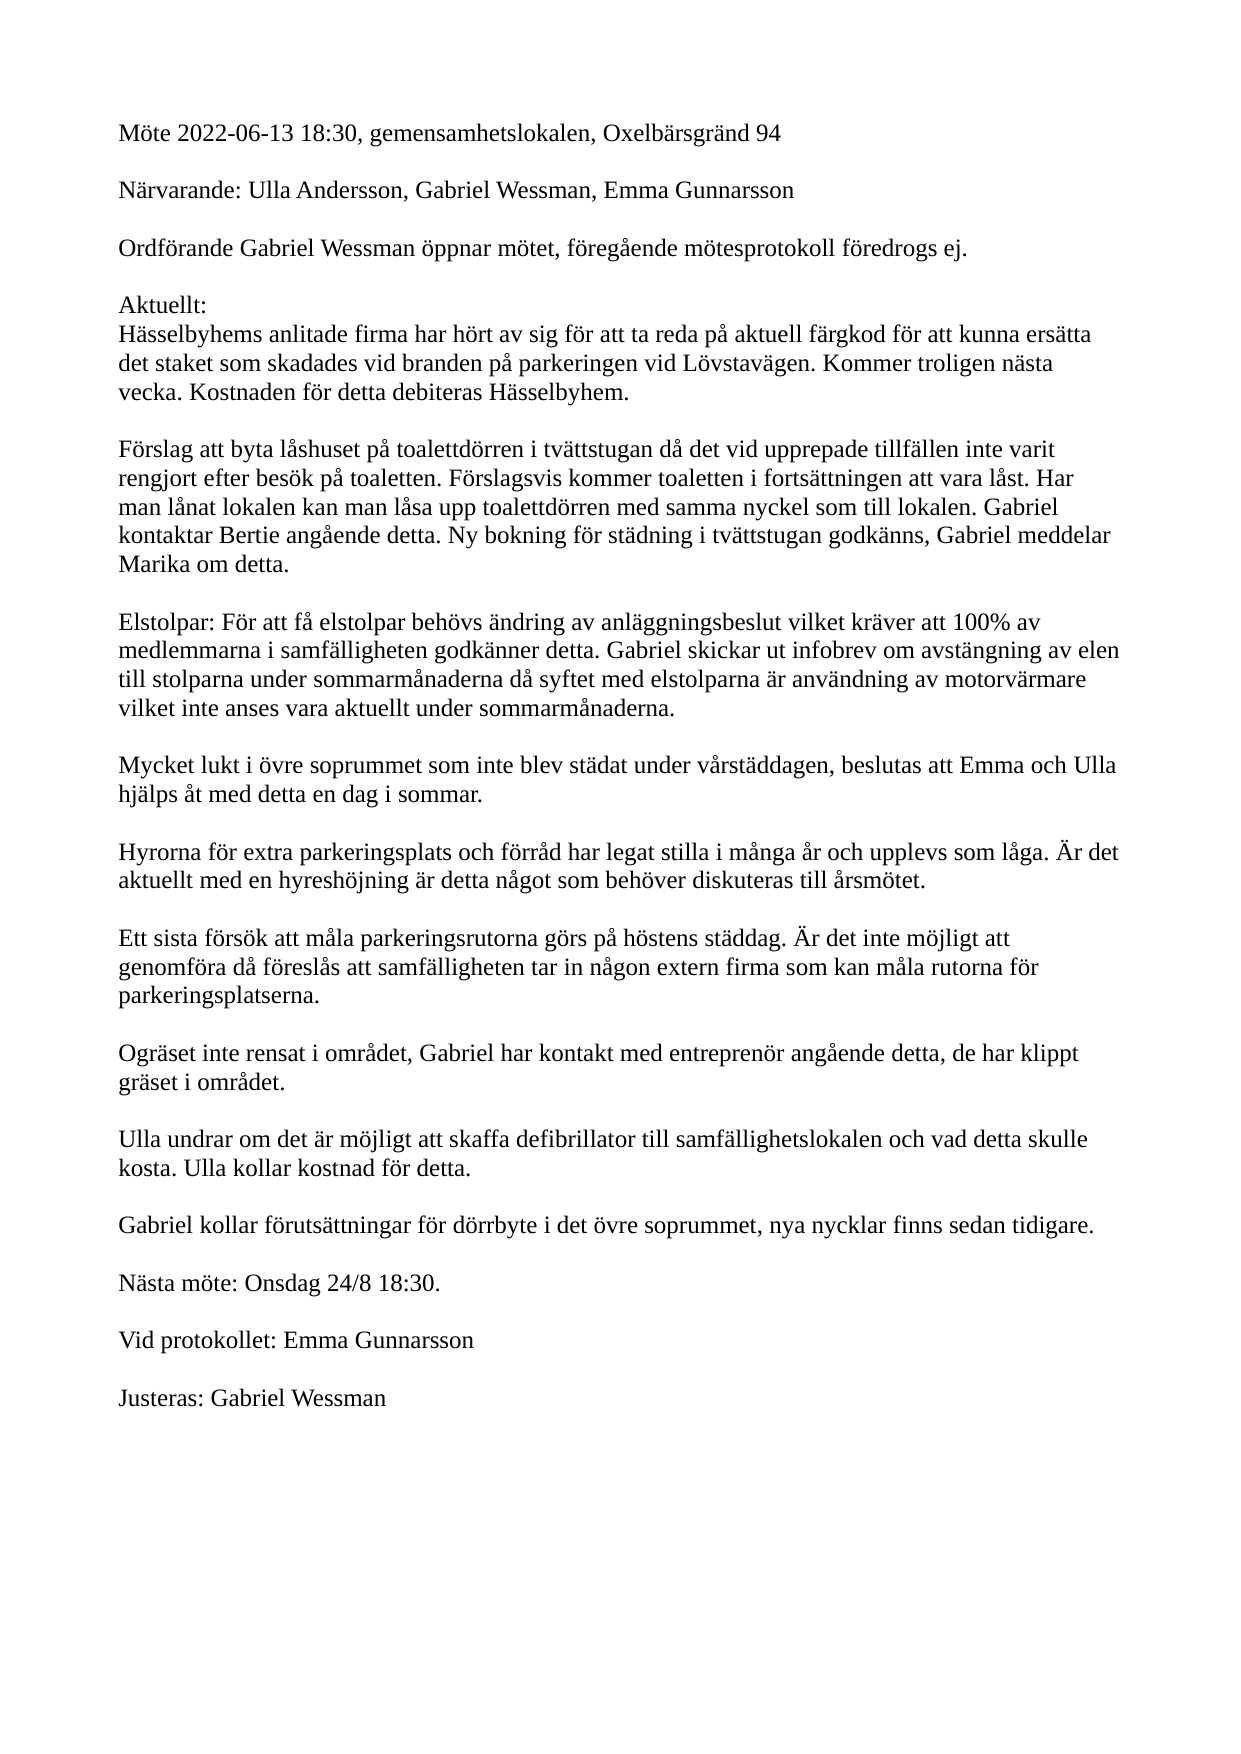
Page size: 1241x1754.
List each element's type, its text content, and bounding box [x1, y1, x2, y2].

text Justeras: Gabriel Wessman [118, 1383, 1122, 1412]
text Elstolpar: För att få elstolpar behövs ändring av anläggningsbeslut vilket kräver att 100% av medlemmarna i samfälligheten godkänner detta. Gabriel skickar ut infobrev om avstängning av elen till stolparna under sommarmånaderna då syftet med elstolparna är användning av motorvärmare vilket inte anses vara aktuellt under sommarmånaderna. [118, 607, 1122, 722]
text Hässelbyhems anlitade firma har hört av sig för att ta reda på aktuell färgkod för att kunna ersätta det staket som skadades vid branden på parkeringen vid Lövstavägen. Kommer troligen nästa vecka. Kostnaden för detta debiteras Hässelbyhem. [118, 319, 1122, 406]
text Vid protokollet: Emma Gunnarsson [118, 1326, 1122, 1354]
text Förslag att byta låshuset på toalettdörren i tvättstugan då det vid upprepade tillfällen inte varit rengjort efter besök på toaletten. Förslagsvis kommer toaletten i fortsättningen att vara låst. Har man lånat lokalen kan man låsa upp toalettdörren med samma nyckel som till lokalen. Gabriel kontaktar Bertie angående detta. Ny bokning för städning i tvättstugan godkänns, Gabriel meddelar Marika om detta. [118, 434, 1122, 578]
text Mycket lukt i övre soprummet som inte blev städat under vårstäddagen, beslutas att Emma och Ulla hjälps åt med detta en dag i sommar. [118, 751, 1122, 808]
text Hyrorna för extra parkeringsplats och förråd har legat stilla i många år och upplevs som låga. Är det aktuellt med en hyreshöjning är detta något som behöver diskuteras till årsmötet. [118, 837, 1122, 894]
text Ogräset inte rensat i området, Gabriel har kontakt med entreprenör angående detta, de har klippt gräset i området. [118, 1038, 1122, 1096]
text Nästa möte: Onsdag 24/8 18:30. [118, 1268, 1122, 1297]
text Ett sista försök att måla parkeringsrutorna görs på höstens städdag. Är det inte möjligt att genomföra då föreslås att samfälligheten tar in någon extern firma som kan måla rutorna för parkeringsplatserna. [118, 923, 1122, 1009]
text Möte 2022-06-13 18:30, gemensamhetslokalen, Oxelbärsgränd 94 [118, 118, 1122, 147]
text Närvarande: Ulla Andersson, Gabriel Wessman, Emma Gunnarsson [118, 176, 1122, 204]
text Gabriel kollar förutsättningar för dörrbyte i det övre soprummet, nya nycklar finns sedan tidigare. [118, 1211, 1122, 1239]
text Ulla undrar om det är möjligt att skaffa defibrillator till samfällighetslokalen och vad detta skulle kosta. Ulla kollar kostnad för detta. [118, 1124, 1122, 1182]
text Ordförande Gabriel Wessman öppnar mötet, föregående mötesprotokoll föredrogs ej. [118, 233, 1122, 262]
text Aktuellt: [118, 291, 1122, 319]
